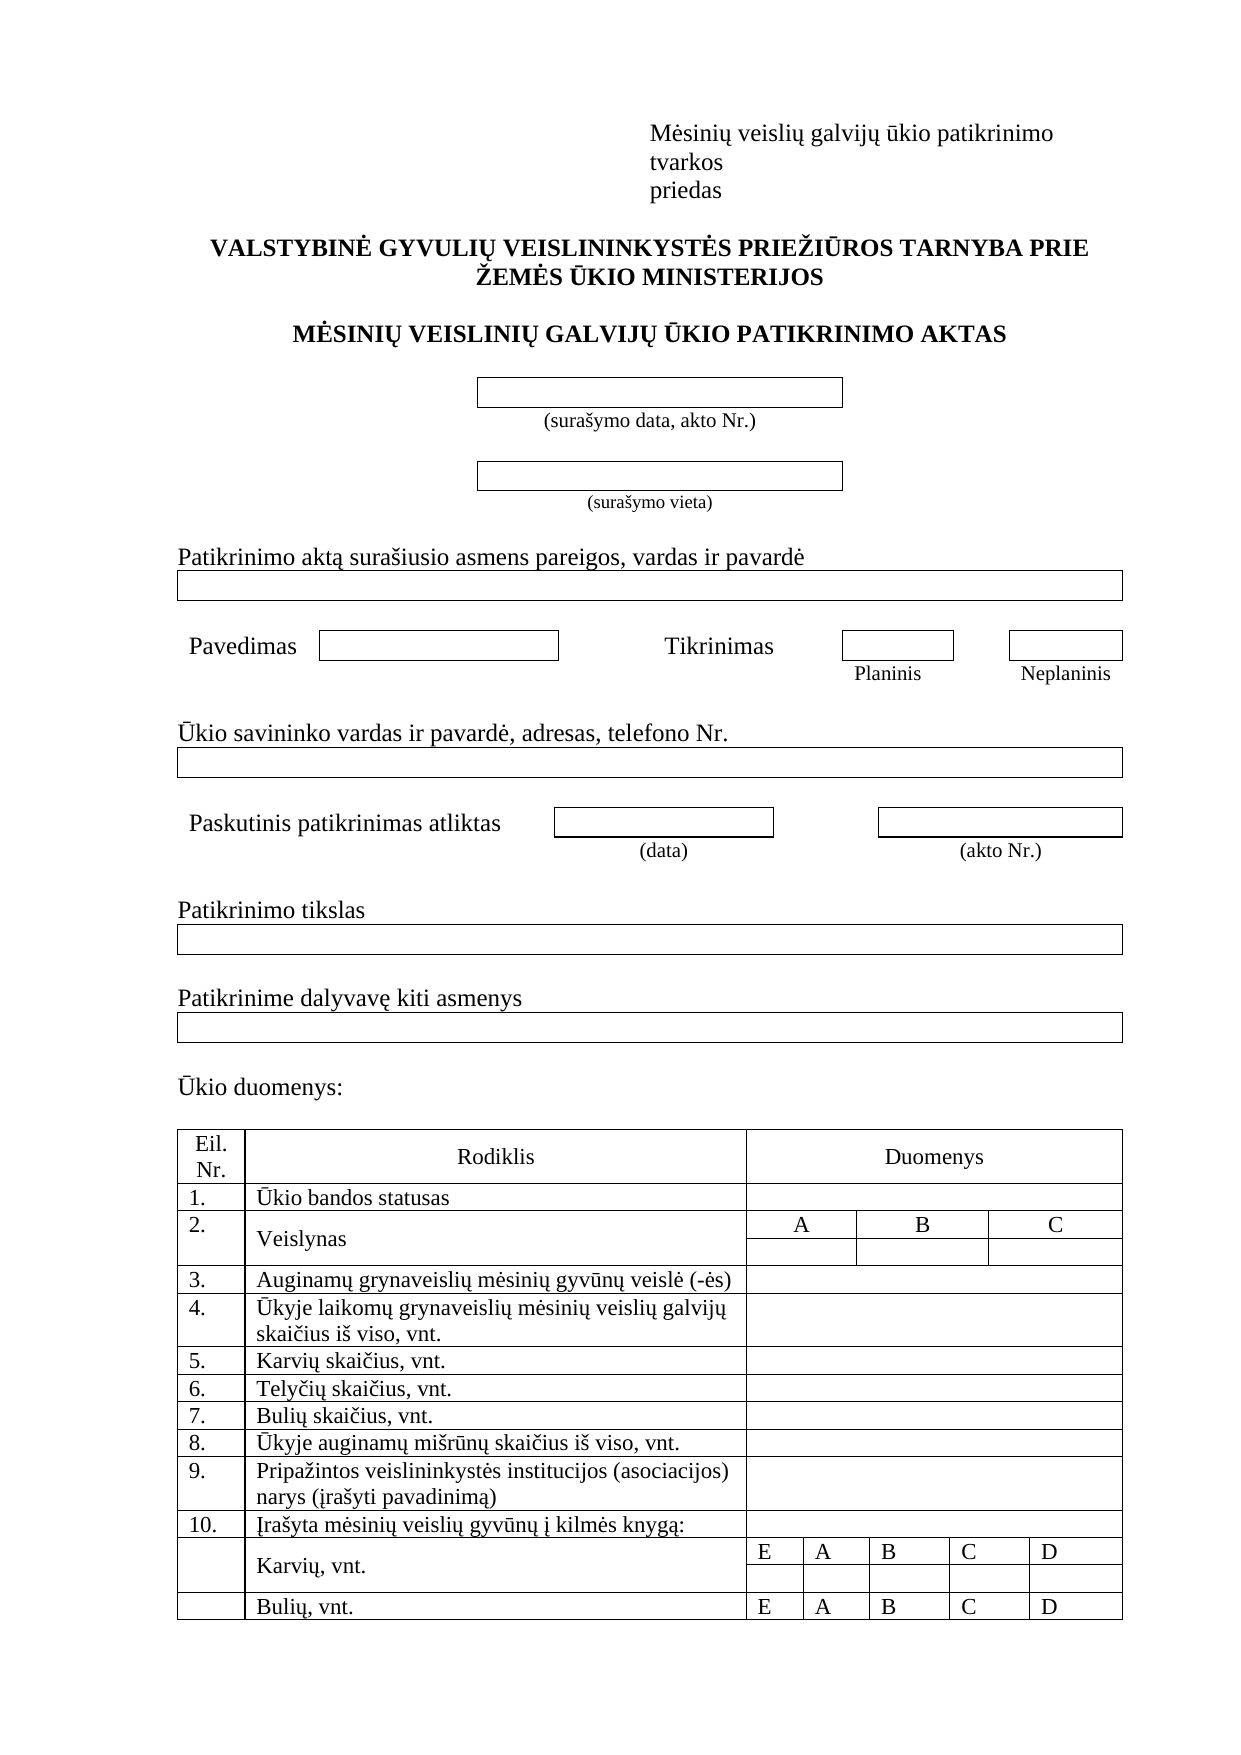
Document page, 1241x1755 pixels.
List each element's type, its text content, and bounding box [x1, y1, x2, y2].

table_header [320, 631, 558, 660]
table_cell D [1030, 1593, 1122, 1619]
table_cell D [1030, 1538, 1122, 1564]
table_header Tikrinimas [653, 630, 842, 660]
table_cell C [950, 1593, 1029, 1619]
table_header [555, 808, 773, 836]
table_header [478, 462, 842, 490]
table_cell 9. [178, 1457, 244, 1509]
table_cell [747, 1511, 1122, 1537]
table_cell [747, 1294, 1122, 1346]
table_header [178, 571, 1122, 600]
table_cell [178, 1593, 244, 1619]
table_cell Karvių, vnt. [246, 1538, 746, 1592]
table_cell Bulių skaičius, vnt. [246, 1402, 746, 1428]
table_cell Telyčių skaičius, vnt. [246, 1375, 746, 1401]
table_cell [804, 1565, 869, 1592]
table_cell 1. [178, 1184, 244, 1210]
table_cell 4. [178, 1294, 244, 1346]
table_header [177, 461, 477, 490]
table_cell Bulių, vnt. [246, 1593, 746, 1619]
text Patikrinimo aktą surašiusio asmens pareigos, vardas ir pavardė [177, 542, 1122, 570]
table_cell B [857, 1211, 988, 1238]
table_header Duomenys [747, 1130, 1122, 1183]
text priedas [649, 176, 1122, 204]
table_cell 7. [178, 1402, 244, 1428]
table_cell [747, 1184, 1122, 1210]
text MĖSINIŲ VEISLINIŲ GALVIJŲ ŪKIO PATIKRINIMO AKTAS [177, 319, 1122, 348]
table_cell [870, 1565, 949, 1592]
table_cell A [747, 1211, 856, 1238]
table_header [774, 807, 878, 836]
table_header [1010, 631, 1122, 660]
table_cell [747, 1565, 803, 1592]
table_cell E [747, 1593, 803, 1619]
table_cell [319, 661, 558, 689]
table_cell [950, 1565, 1029, 1592]
table_cell Planinis [843, 661, 954, 689]
table_cell B [870, 1538, 949, 1564]
table_cell [747, 1347, 1122, 1374]
table_header Rodiklis [246, 1130, 746, 1183]
table_cell [747, 1375, 1122, 1401]
text Ūkio duomenys: [177, 1072, 1122, 1100]
table_cell Pripažintos veislininkystės institucijos (asociacijos) narys (įrašyti pavadinimą) [246, 1457, 746, 1509]
table_cell B [870, 1593, 949, 1619]
text (surašymo vieta) [177, 491, 1122, 513]
table_cell Ūkyje auginamų mišrūnų skaičius iš viso, vnt. [246, 1430, 746, 1456]
table_cell [1030, 1565, 1122, 1592]
table_header [178, 748, 1122, 777]
table_cell [747, 1239, 856, 1265]
table_cell 3. [178, 1266, 244, 1292]
table_header [843, 377, 1122, 407]
table_cell [558, 660, 653, 689]
table_cell 6. [178, 1375, 244, 1401]
table_header [178, 925, 1122, 953]
table_cell Neplaninis [1009, 661, 1122, 689]
table_header [879, 808, 1122, 836]
table_cell [747, 1430, 1122, 1456]
table_header [478, 378, 842, 407]
table_cell [857, 1239, 988, 1265]
text Ūkio savininko vardas ir pavardė, adresas, telefono Nr. [177, 718, 1122, 747]
table_cell [747, 1402, 1122, 1428]
table_header [559, 630, 653, 660]
table_cell A [804, 1593, 869, 1619]
table_header [177, 377, 477, 407]
text Patikrinime dalyvavę kiti asmenys [177, 983, 1122, 1012]
table_header [843, 461, 1122, 490]
table_cell (data) [554, 838, 773, 866]
text Patikrinimo tikslas [177, 895, 1122, 924]
table_header Eil. Nr. [178, 1130, 244, 1183]
table_cell Ūkio bandos statusas [246, 1184, 746, 1210]
table_cell [747, 1457, 1122, 1509]
table_header Pavedimas [177, 630, 319, 660]
table_cell [177, 836, 554, 866]
table_cell 5. [178, 1347, 244, 1374]
table_cell 10. [178, 1511, 244, 1537]
table_header [178, 1013, 1122, 1042]
table_cell [747, 1266, 1122, 1292]
table_cell [773, 836, 879, 866]
text VALSTYBINĖ GYVULIŲ VEISLININKYSTĖS PRIEŽIŪROS TARNYBA PRIE ŽEMĖS ŪKIO MINISTERIJOS [177, 233, 1122, 291]
text (surašymo data, akto Nr.) [177, 408, 1122, 432]
table_cell Auginamų grynaveislių mėsinių gyvūnų veislė (-ės) [246, 1266, 746, 1292]
table_cell Veislynas [246, 1211, 746, 1265]
table_cell 2. [178, 1211, 244, 1265]
table_cell [954, 660, 1009, 689]
table_cell C [989, 1211, 1122, 1238]
table_cell Įrašyta mėsinių veislių gyvūnų į kilmės knygą: [246, 1511, 746, 1537]
table_cell Karvių skaičius, vnt. [246, 1347, 746, 1374]
table_cell [653, 660, 843, 689]
table_cell 8. [178, 1430, 244, 1456]
table_cell C [950, 1538, 1029, 1564]
table_cell Ūkyje laikomų grynaveislių mėsinių veislių galvijų skaičius iš viso, vnt. [246, 1294, 746, 1346]
text Mėsinių veislių galvijų ūkio patikrinimo tvarkos [649, 118, 1122, 176]
table_header Paskutinis patikrinimas atliktas [177, 807, 554, 836]
table_header [954, 630, 1009, 660]
table_cell (akto Nr.) [879, 838, 1122, 866]
table_cell A [804, 1538, 869, 1564]
table_cell E [747, 1538, 803, 1564]
table_header [843, 631, 953, 660]
table_cell [177, 660, 319, 689]
table_cell [989, 1239, 1122, 1265]
table_cell [178, 1538, 244, 1592]
